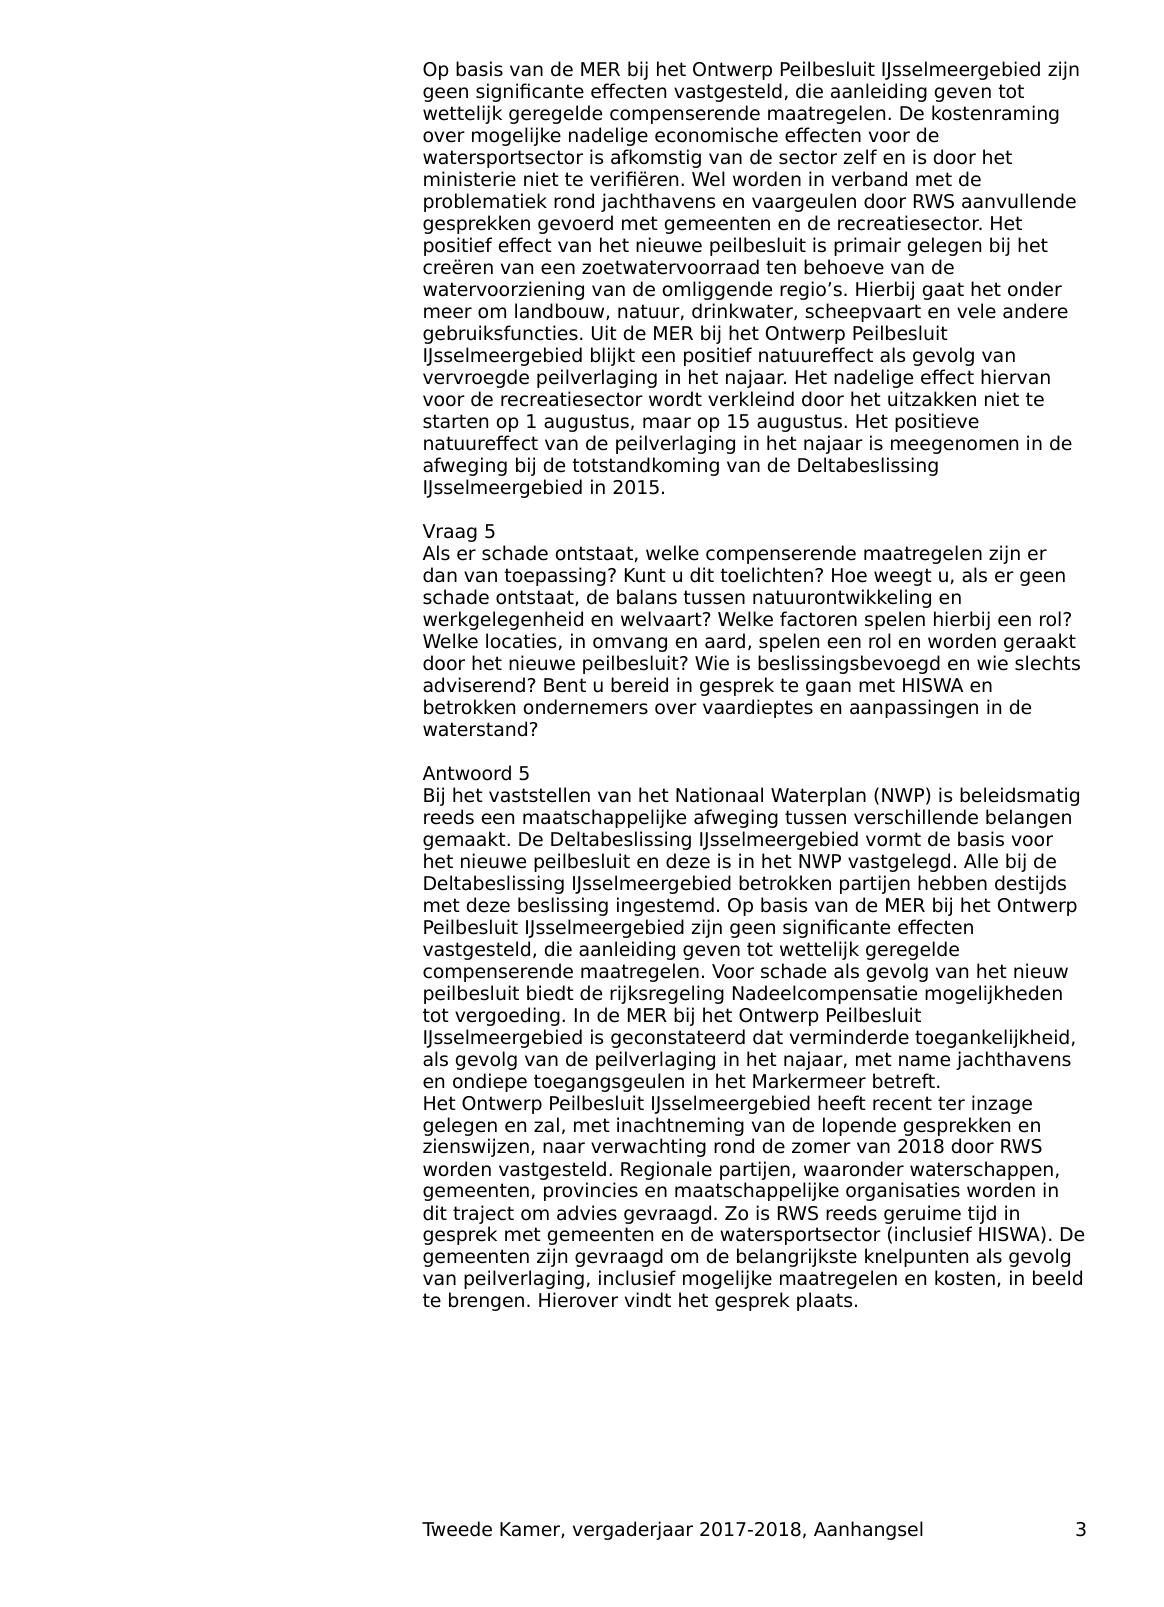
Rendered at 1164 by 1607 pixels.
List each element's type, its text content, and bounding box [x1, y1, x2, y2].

text Antwoord 5 [422, 763, 1087, 785]
text Bij het vaststellen van het Nationaal Waterplan (NWP) is beleidsmatig reeds een maatschappelijke afweging tussen verschillende belangen gemaakt. De Deltabeslissing IJsselmeergebied vormt de basis voor het nieuwe peilbesluit en deze is in het NWP vastgelegd. Alle bij de Deltabeslissing IJsselmeergebied betrokken partijen hebben destijds met deze beslissing ingestemd. Op basis van de MER bij het Ontwerp Peilbesluit IJsselmeergebied zijn geen significante effecten vastgesteld, die aanleiding geven tot wettelijk geregelde compenserende maatregelen. Voor schade als gevolg van het nieuw peilbesluit biedt de rijksregeling Nadeelcompensatie mogelijkheden tot vergoeding. In de MER bij het Ontwerp Peilbesluit IJsselmeergebied is geconstateerd dat verminderde toegankelijkheid, als gevolg van de peilverlaging in het najaar, met name jachthavens en ondiepe toegangsgeulen in het Markermeer betreft. [422, 785, 1087, 1092]
text Vraag 5 [422, 521, 1087, 543]
text Het Ontwerp Peilbesluit IJsselmeergebied heeft recent ter inzage gelegen en zal, met inachtneming van de lopende gesprekken en zienswijzen, naar verwachting rond de zomer van 2018 door RWS worden vastgesteld. Regionale partijen, waaronder waterschappen, gemeenten, provincies en maatschappelijke organisaties worden in dit traject om advies gevraagd. Zo is RWS reeds geruime tijd in gesprek met gemeenten en de watersportsector (inclusief HISWA). De gemeenten zijn gevraagd om de belangrijkste knelpunten als gevolg van peilverlaging, inclusief mogelijke maatregelen en kosten, in beeld te brengen. Hierover vindt het gesprek plaats. [422, 1092, 1087, 1312]
text Als er schade ontstaat, welke compenserende maatregelen zijn er dan van toepassing? Kunt u dit toelichten? Hoe weegt u, als er geen schade ontstaat, de balans tussen natuurontwikkeling en werkgelegenheid en welvaart? Welke factoren spelen hierbij een rol? Welke locaties, in omvang en aard, spelen een rol en worden geraakt door het nieuwe peilbesluit? Wie is beslissingsbevoegd en wie slechts adviserend? Bent u bereid in gesprek te gaan met HISWA en betrokken ondernemers over vaardieptes en aanpassingen in de waterstand? [422, 543, 1087, 741]
text Op basis van de MER bij het Ontwerp Peilbesluit IJsselmeergebied zijn geen significante effecten vastgesteld, die aanleiding geven tot wettelijk geregelde compenserende maatregelen. De kostenraming over mogelijke nadelige economische effecten voor de watersportsector is afkomstig van de sector zelf en is door het ministerie niet te verifiëren. Wel worden in verband met de problematiek rond jachthavens en vaargeulen door RWS aanvullende gesprekken gevoerd met gemeenten en de recreatiesector. Het positief effect van het nieuwe peilbesluit is primair gelegen bij het creëren van een zoetwatervoorraad ten behoeve van de watervoorziening van de omliggende regio’s. Hierbij gaat het onder meer om landbouw, natuur, drinkwater, scheepvaart en vele andere gebruiksfuncties. Uit de MER bij het Ontwerp Peilbesluit IJsselmeergebied blijkt een positief natuureffect als gevolg van vervroegde peilverlaging in het najaar. Het nadelige effect hiervan voor de recreatiesector wordt verkleind door het uitzakken niet te starten op 1 augustus, maar op 15 augustus. Het positieve natuureffect van de peilverlaging in het najaar is meegenomen in de afweging bij de totstandkoming van de Deltabeslissing IJsselmeergebied in 2015. [422, 59, 1087, 499]
